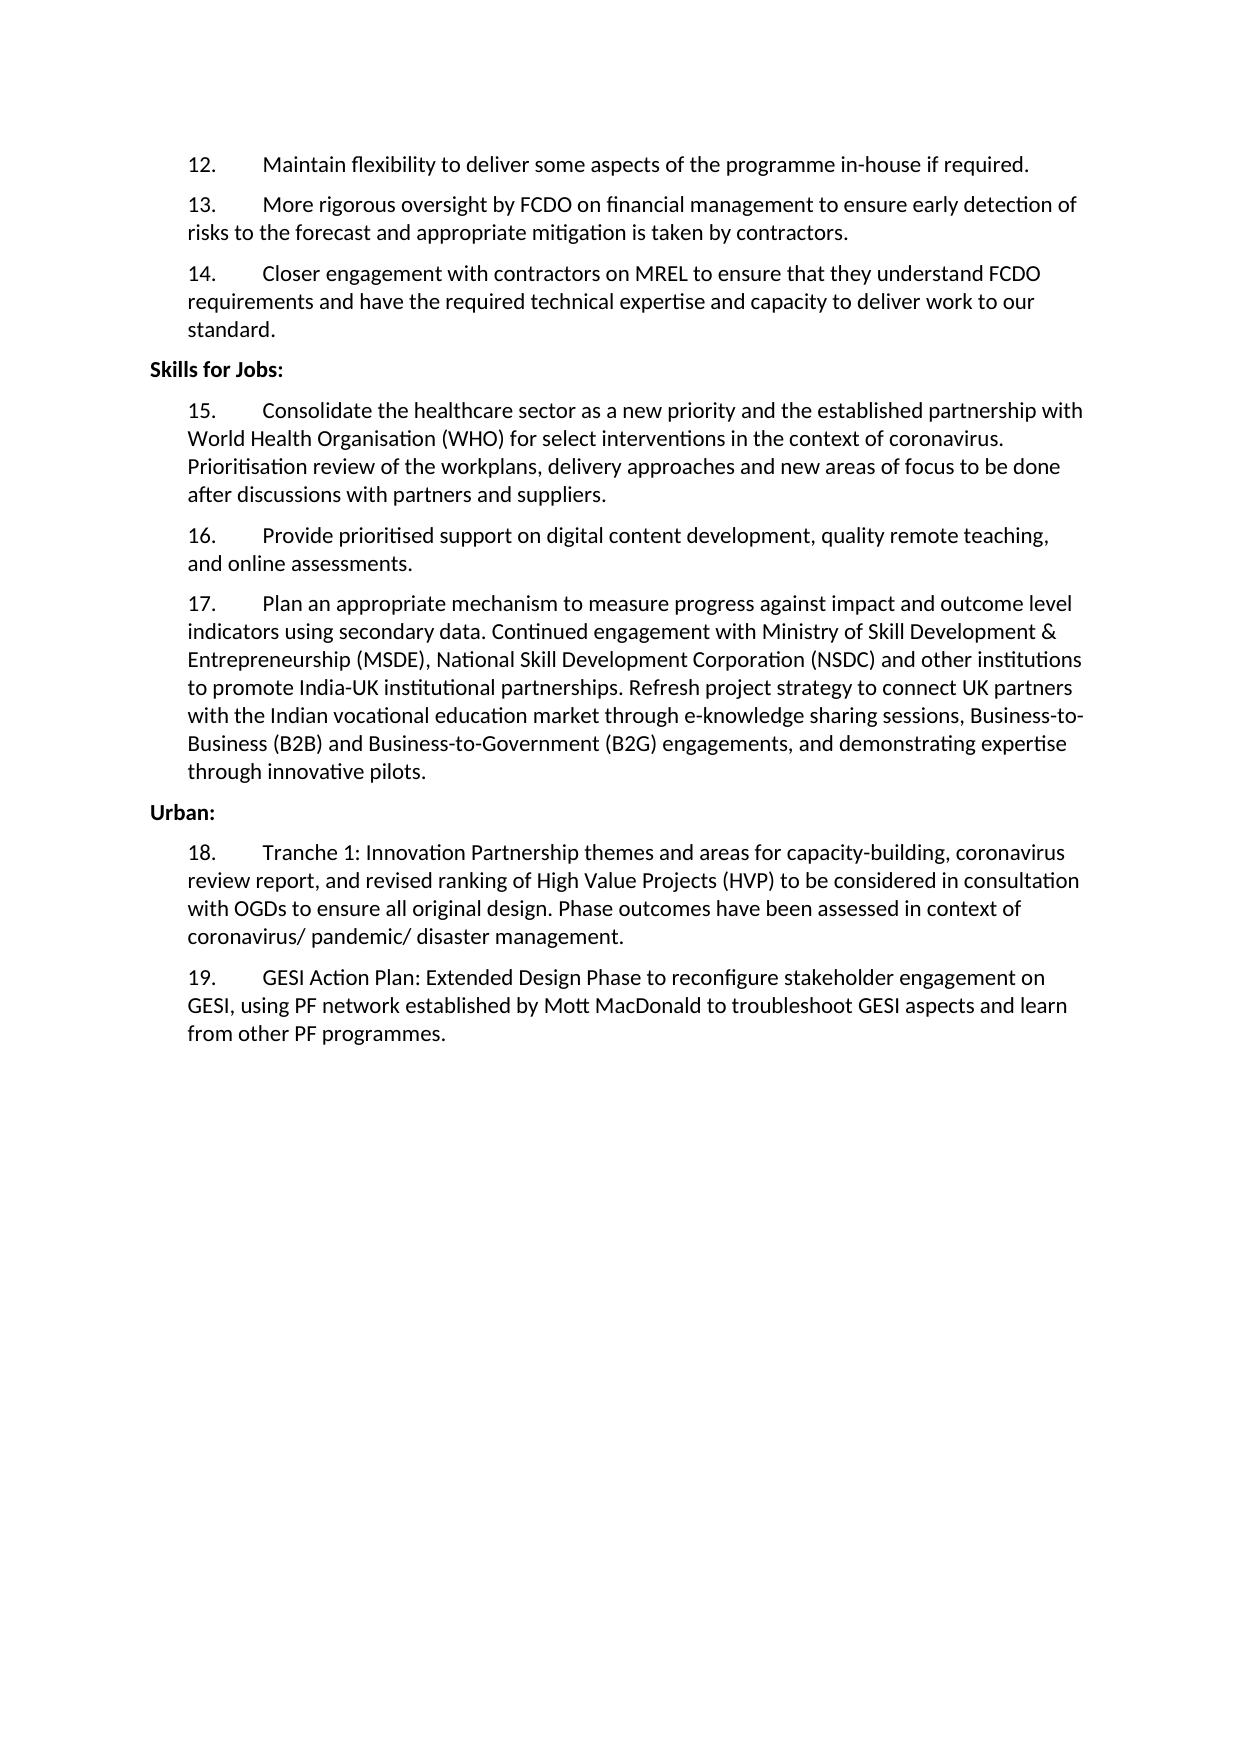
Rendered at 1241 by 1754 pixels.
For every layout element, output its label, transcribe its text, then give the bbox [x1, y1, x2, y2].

text Urban: [150, 798, 1090, 826]
list Closer engagement with contractors on MREL to ensure that they understand FCDO requirements and have the required technical expertise and capacity to deliver work to our standard. [187, 259, 1090, 343]
list Tranche 1: Innovation Partnership themes and areas for capacity-building, coronavirus review report, and revised ranking of High Value Projects (HVP) to be considered in consultation with OGDs to ensure all original design. Phase outcomes have been assessed in context of coronavirus/ pandemic/ disaster management. [187, 838, 1090, 951]
list Consolidate the healthcare sector as a new priority and the established partnership with World Health Organisation (WHO) for select interventions in the context of coronavirus. Prioritisation review of the workplans, delivery approaches and new areas of focus to be done after discussions with partners and suppliers. [187, 396, 1090, 508]
list Plan an appropriate mechanism to measure progress against impact and outcome level indicators using secondary data. Continued engagement with Ministry of Skill Development & Entrepreneurship (MSDE), National Skill Development Corporation (NSDC) and other institutions to promote India-UK institutional partnerships. Refresh project strategy to connect UK partners with the Indian vocational education market through e-knowledge sharing sessions, Business-to-Business (B2B) and Business-to-Government (B2G) engagements, and demonstrating expertise through innovative pilots. [187, 589, 1090, 785]
list Maintain flexibility to deliver some aspects of the programme in-house if required. [187, 150, 1090, 178]
list GESI Action Plan: Extended Design Phase to reconfigure stakeholder engagement on GESI, using PF network established by Mott MacDonald to troubleshoot GESI aspects and learn from other PF programmes. [187, 963, 1090, 1047]
text Skills for Jobs: [150, 356, 1090, 384]
list Provide prioritised support on digital content development, quality remote teaching, and online assessments. [187, 521, 1090, 577]
list More rigorous oversight by FCDO on financial management to ensure early detection of risks to the forecast and appropriate mitigation is taken by contractors. [187, 191, 1090, 247]
